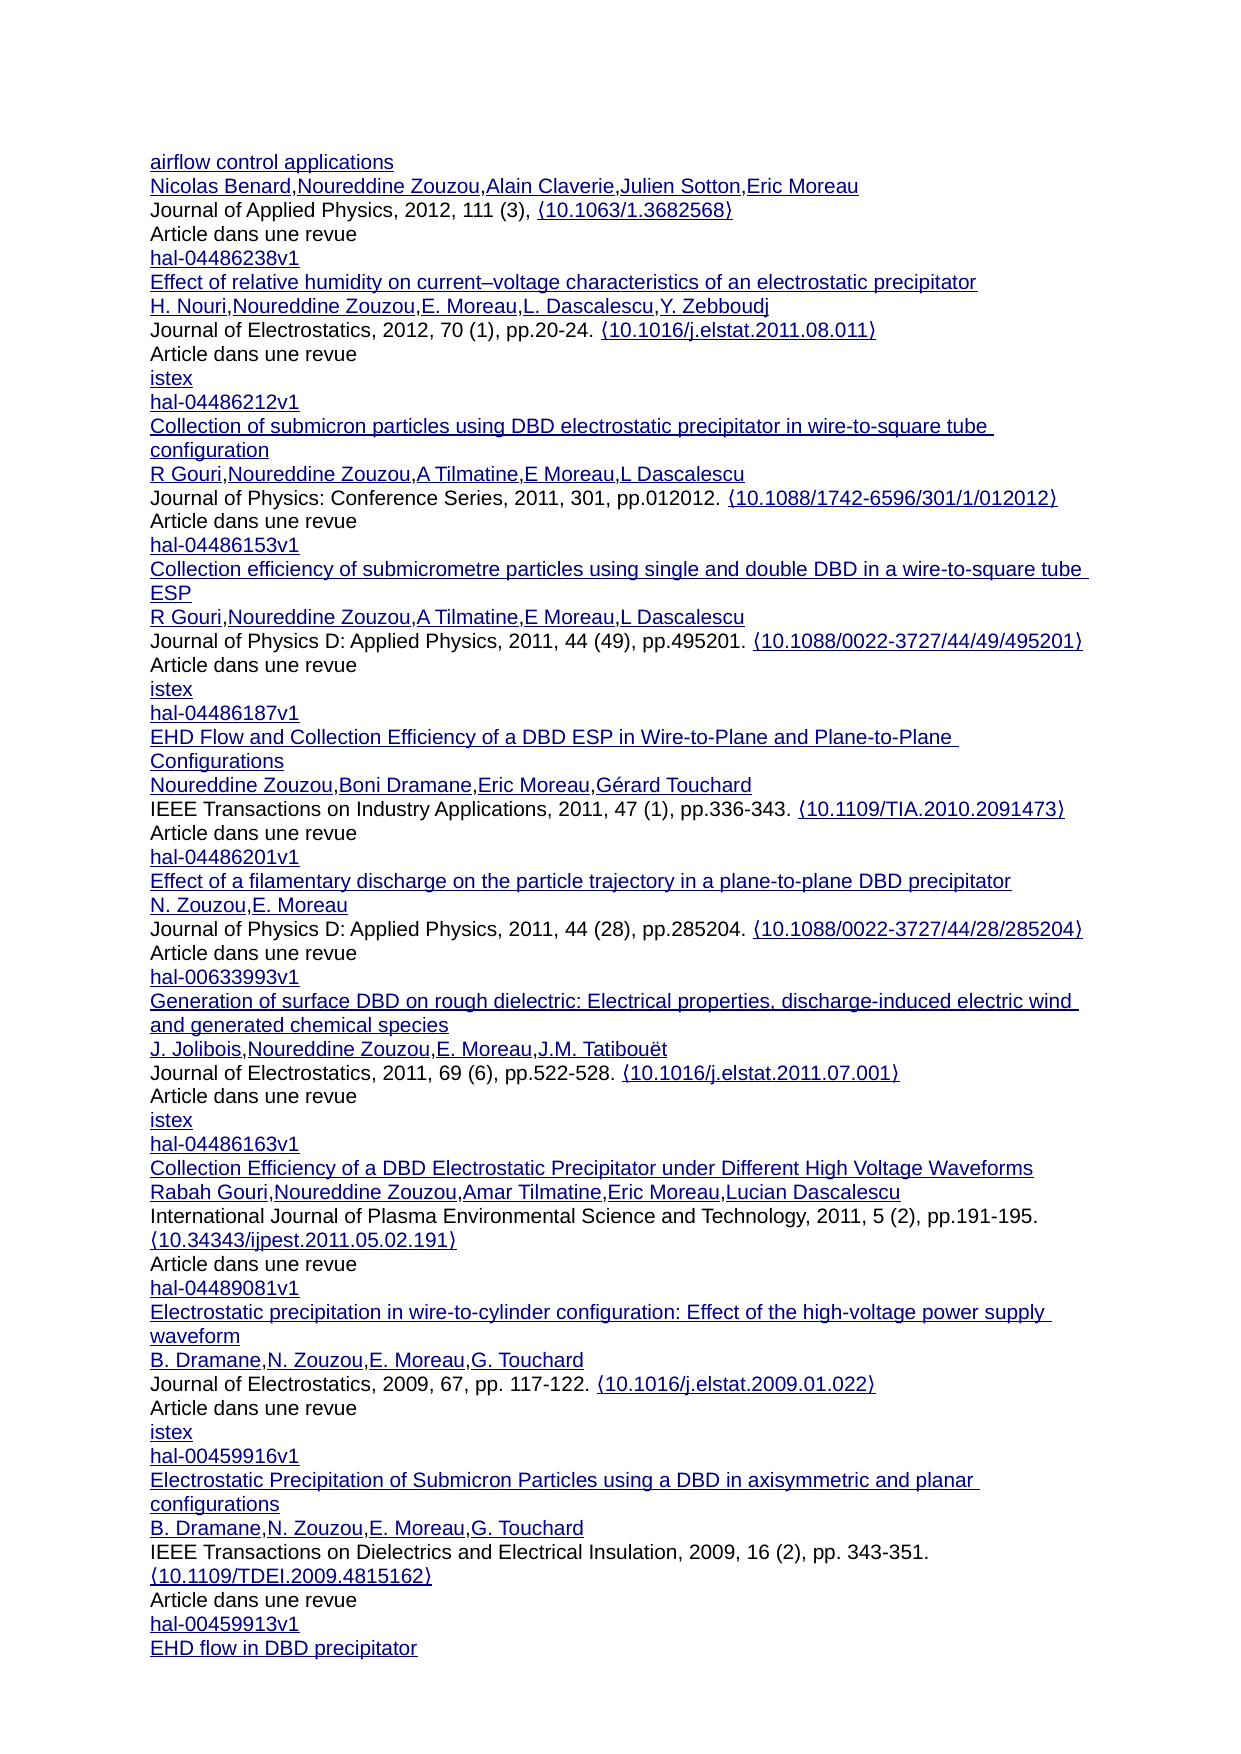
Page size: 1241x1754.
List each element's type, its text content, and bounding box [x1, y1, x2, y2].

table_cell Collection Efficiency of a DBD Electrostatic Precipitator under Different High Voltage Waveforms Rabah Gouri,Noureddine Zouzou,Amar Tilmatine,Eric Moreau,Lucian Dascalescu International Journal of Plasma Environmental Science and Technology, 2011, 5 (2), pp.191-195. ⟨10.34343/ijpest.2011.05.02.191⟩ Article dans une revue hal-04489081v1 [150, 1156, 1090, 1300]
table_cell Collection efficiency of submicrometre particles using single and double DBD in a wire-to-square tube ESP R Gouri,Noureddine Zouzou,A Tilmatine,E Moreau,L Dascalescu Journal of Physics D: Applied Physics, 2011, 44 (49), pp.495201. ⟨10.1088/0022-3727/44/49/495201⟩ Article dans une revue istex hal-04486187v1 [150, 557, 1090, 725]
table_cell Effect of relative humidity on current–voltage characteristics of an electrostatic precipitator H. Nouri,Noureddine Zouzou,E. Moreau,L. Dascalescu,Y. Zebboudj Journal of Electrostatics, 2012, 70 (1), pp.20-24. ⟨10.1016/j.elstat.2011.08.011⟩ Article dans une revue istex hal-04486212v1 [150, 270, 1090, 413]
table_cell EHD flow in DBD precipitator [150, 1635, 1090, 1659]
table_cell Collection of submicron particles using DBD electrostatic precipitator in wire-to-square tube configuration R Gouri,Noureddine Zouzou,A Tilmatine,E Moreau,L Dascalescu Journal of Physics: Conference Series, 2011, 301, pp.012012. ⟨10.1088/1742-6596/301/1/012012⟩ Article dans une revue hal-04486153v1 [150, 414, 1090, 557]
table_cell Effect of a filamentary discharge on the particle trajectory in a plane-to-plane DBD precipitator N. Zouzou,E. Moreau Journal of Physics D: Applied Physics, 2011, 44 (28), pp.285204. ⟨10.1088/0022-3727/44/28/285204⟩ Article dans une revue hal-00633993v1 [150, 869, 1090, 988]
table_cell Electrostatic Precipitation of Submicron Particles using a DBD in axisymmetric and planar configurations B. Dramane,N. Zouzou,E. Moreau,G. Touchard IEEE Transactions on Dielectrics and Electrical Insulation, 2009, 16 (2), pp. 343-351. ⟨10.1109/TDEI.2009.4815162⟩ Article dans une revue hal-00459913v1 [150, 1468, 1090, 1635]
table_cell Generation of surface DBD on rough dielectric: Electrical properties, discharge-induced electric wind and generated chemical species J. Jolibois,Noureddine Zouzou,E. Moreau,J.M. Tatibouët Journal of Electrostatics, 2011, 69 (6), pp.522-528. ⟨10.1016/j.elstat.2011.07.001⟩ Article dans une revue istex hal-04486163v1 [150, 989, 1090, 1156]
table_cell airflow control applications Nicolas Benard,Noureddine Zouzou,Alain Claverie,Julien Sotton,Eric Moreau Journal of Applied Physics, 2012, 111 (3), ⟨10.1063/1.3682568⟩ Article dans une revue hal-04486238v1 [150, 150, 1090, 270]
table_cell Electrostatic precipitation in wire-to-cylinder configuration: Effect of the high-voltage power supply waveform B. Dramane,N. Zouzou,E. Moreau,G. Touchard Journal of Electrostatics, 2009, 67, pp. 117-122. ⟨10.1016/j.elstat.2009.01.022⟩ Article dans une revue istex hal-00459916v1 [150, 1300, 1090, 1468]
table_cell EHD Flow and Collection Efficiency of a DBD ESP in Wire-to-Plane and Plane-to-Plane Configurations Noureddine Zouzou,Boni Dramane,Eric Moreau,Gérard Touchard IEEE Transactions on Industry Applications, 2011, 47 (1), pp.336-343. ⟨10.1109/TIA.2010.2091473⟩ Article dans une revue hal-04486201v1 [150, 725, 1090, 869]
